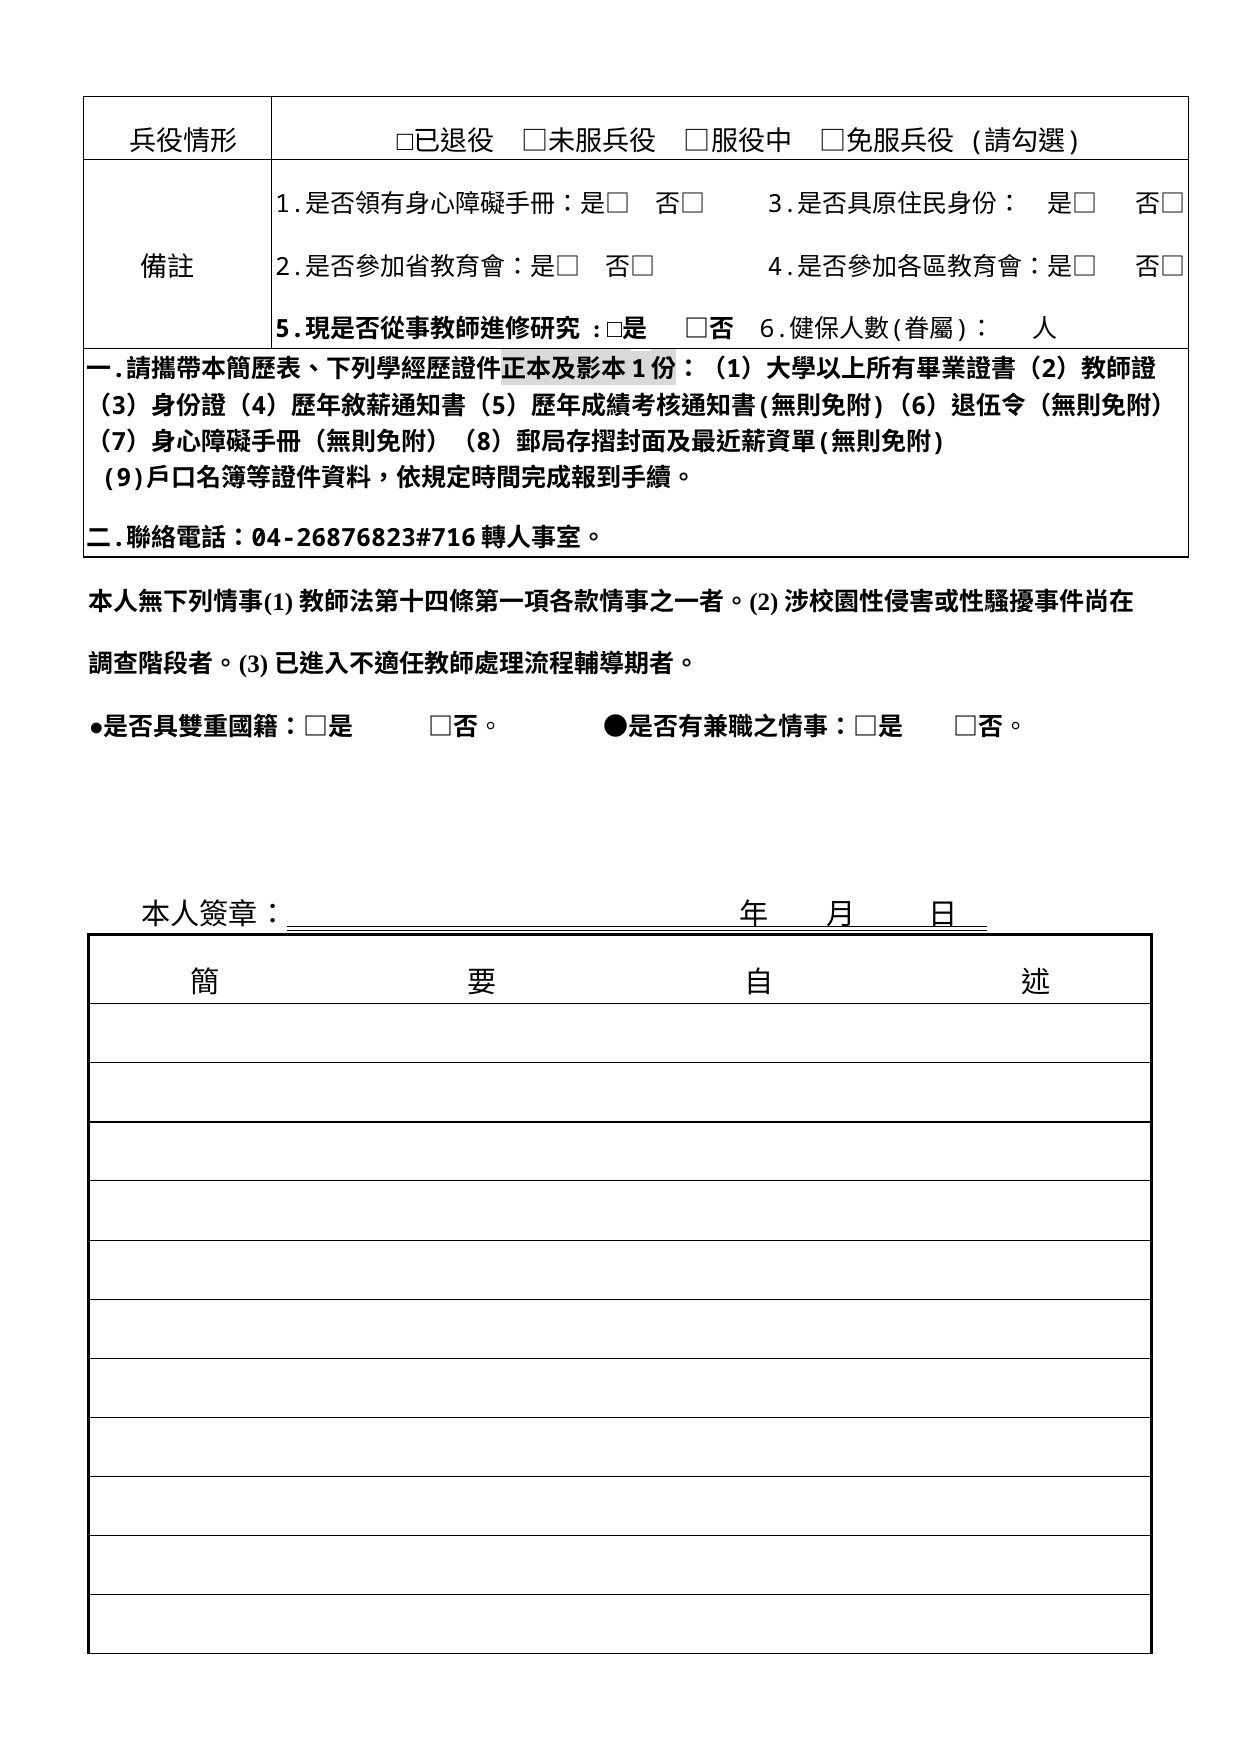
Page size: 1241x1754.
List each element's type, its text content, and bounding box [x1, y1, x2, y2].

table_cell [90, 1063, 1150, 1121]
table_cell [90, 1359, 1150, 1417]
table_cell [90, 1181, 1150, 1239]
table_cell [90, 1536, 1150, 1594]
text 本人無下列情事(1) 教師法第十四條第一項各款情事之一者。(2) 涉校園性侵害或性騷擾事件尚在調查階段者。(3) 已進入不適任教師處理流程輔導期者。 [89, 558, 1152, 682]
text 本人簽章： 年 月 日 [89, 870, 1152, 932]
table_cell [90, 1477, 1150, 1535]
table_cell [90, 1595, 1150, 1653]
table_header 簡 要 自 述 [90, 936, 1150, 1003]
table_cell [90, 1123, 1150, 1180]
table_cell 兵役情形 [84, 97, 271, 159]
table_cell 一.請攜帶本簡歷表、下列學經歷證件正本及影本1份：（1）大學以上所有畢業證書（2）教師證 （3）身份證（4）歷年敘薪通知書（5）歷年成績考核通知書(無則免附)（6）退伍令（無則免附）（7）身心障礙手冊（無則免附）（8）郵局存摺封面及最近薪資單(無則免附) (9)戶口名簿等證件資料，依規定時間完成報到手續。 二.聯絡電話：04-26876823#716轉人事室。 [84, 349, 1188, 556]
table_cell 備註 [84, 160, 271, 348]
table_cell [90, 1241, 1150, 1298]
table_cell 1.是否領有身心障礙手冊：是□ 否□ 3.是否具原住民身份： 是□ 否□ 2.是否參加省教育會：是□ 否□ 4.是否參加各區教育會：是□ 否□ 5.現是否從事教師進修研究 : □是 □否 6.健保人數(眷屬)： 人 [272, 160, 1188, 348]
table_cell [90, 1300, 1150, 1358]
table_cell □已退役 □未服兵役 □服役中 □免服兵役 (請勾選) [272, 97, 1188, 159]
text ●是否具雙重國籍：□是 □否。 ●是否有兼職之情事：□是 □否。 [89, 682, 1152, 745]
table_cell [90, 1004, 1150, 1062]
table_cell [90, 1418, 1150, 1476]
